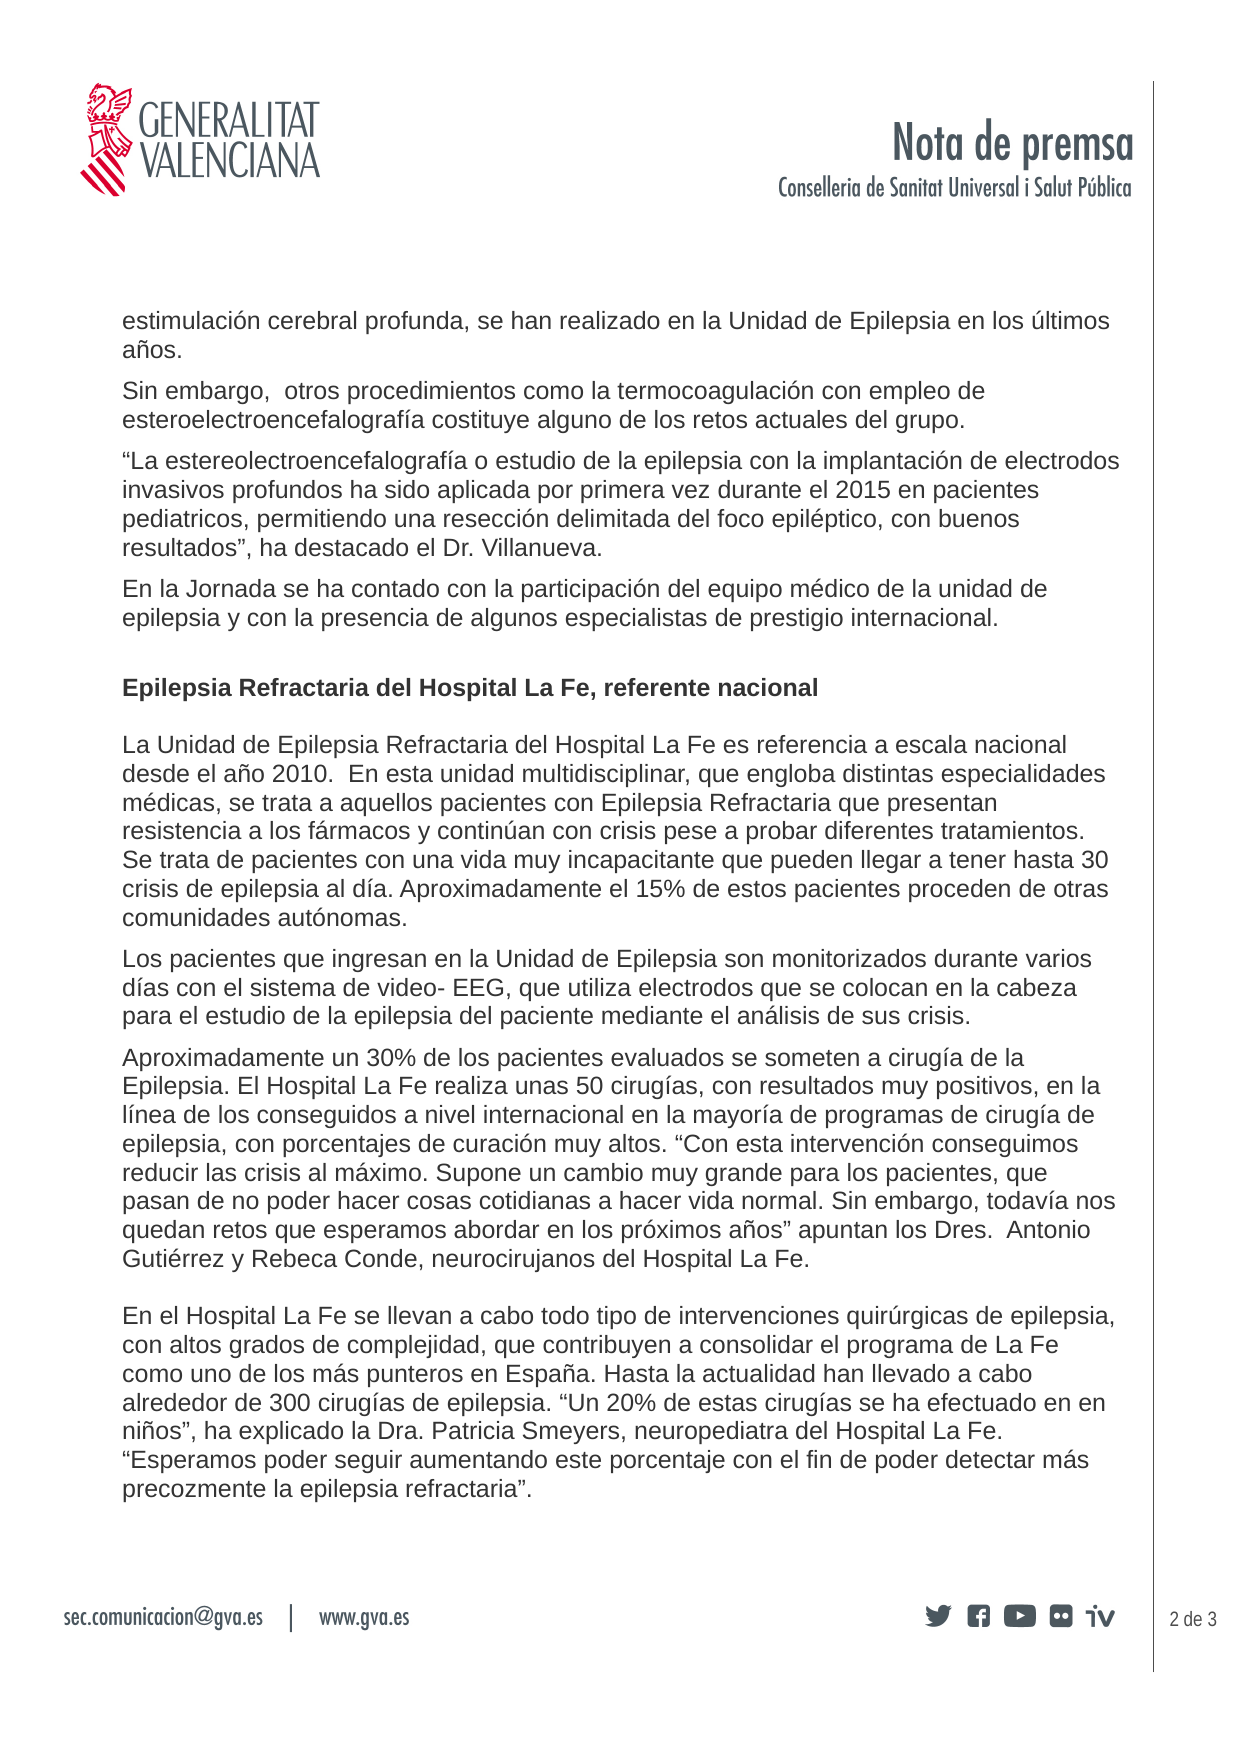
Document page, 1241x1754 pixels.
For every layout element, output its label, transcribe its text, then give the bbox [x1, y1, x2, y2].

text Sin embargo, otros procedimientos como la termocoagulación con empleo de esteroelectroencefalografía costituye alguno de los retos actuales del grupo. [122, 376, 1123, 434]
text “La estereolectroencefalografía o estudio de la epilepsia con la implantación de electrodos invasivos profundos ha sido aplicada por primera vez durante el 2015 en pacientes pediatricos, permitiendo una resección delimitada del foco epiléptico, con buenos resultados”, ha destacado el Dr. Villanueva. [122, 446, 1123, 561]
text Epilepsia Refractaria del Hospital La Fe, referente nacional [122, 672, 1123, 701]
picture [0, 0, 1241, 278]
text La Unidad de Epilepsia Refractaria del Hospital La Fe es referencia a escala nacional desde el año 2010. En esta unidad multidisciplinar, que engloba distintas especialidades médicas, se trata a aquellos pacientes con Epilepsia Refractaria que presentan resistencia a los fármacos y continúan con crisis pese a probar diferentes tratamientos. Se trata de pacientes con una vida muy incapacitante que pueden llegar a tener hasta 30 crisis de epilepsia al día. Aproximadamente el 15% de estos pacientes proceden de otras comunidades autónomas. [122, 730, 1123, 931]
text estimulación cerebral profunda, se han realizado en la Unidad de Epilepsia en los últimos años. [122, 306, 1123, 364]
text Los pacientes que ingresan en la Unidad de Epilepsia son monitorizados durante varios días con el sistema de video- EEG, que utiliza electrodos que se colocan en la cabeza para el estudio de la epilepsia del paciente mediante el análisis de sus crisis. [122, 944, 1123, 1030]
picture [0, 1582, 1241, 1754]
text Aproximadamente un 30% de los pacientes evaluados se someten a cirugía de la Epilepsia. El Hospital La Fe realiza unas 50 cirugías, con resultados muy positivos, en la línea de los conseguidos a nivel internacional en la mayoría de programas de cirugía de epilepsia, con porcentajes de curación muy altos. “Con esta intervención conseguimos reducir las crisis al máximo. Supone un cambio muy grande para los pacientes, que pasan de no poder hacer cosas cotidianas a hacer vida normal. Sin embargo, todavía nos quedan retos que esperamos abordar en los próximos años” apuntan los Dres. Antonio Gutiérrez y Rebeca Conde, neurocirujanos del Hospital La Fe. [122, 1042, 1123, 1272]
text En el Hospital La Fe se llevan a cabo todo tipo de intervenciones quirúrgicas de epilepsia, con altos grados de complejidad, que contribuyen a consolidar el programa de La Fe como uno de los más punteros en España. Hasta la actualidad han llevado a cabo alrededor de 300 cirugías de epilepsia. “Un 20% de estas cirugías se ha efectuado en en niños”, ha explicado la Dra. Patricia Smeyers, neuropediatra del Hospital La Fe. “Esperamos poder seguir aumentando este porcentaje con el fin de poder detectar más precozmente la epilepsia refractaria”. [122, 1301, 1123, 1502]
text En la Jornada se ha contado con la participación del equipo médico de la unidad de epilepsia y con la presencia de algunos especialistas de prestigio internacional. [122, 574, 1123, 631]
